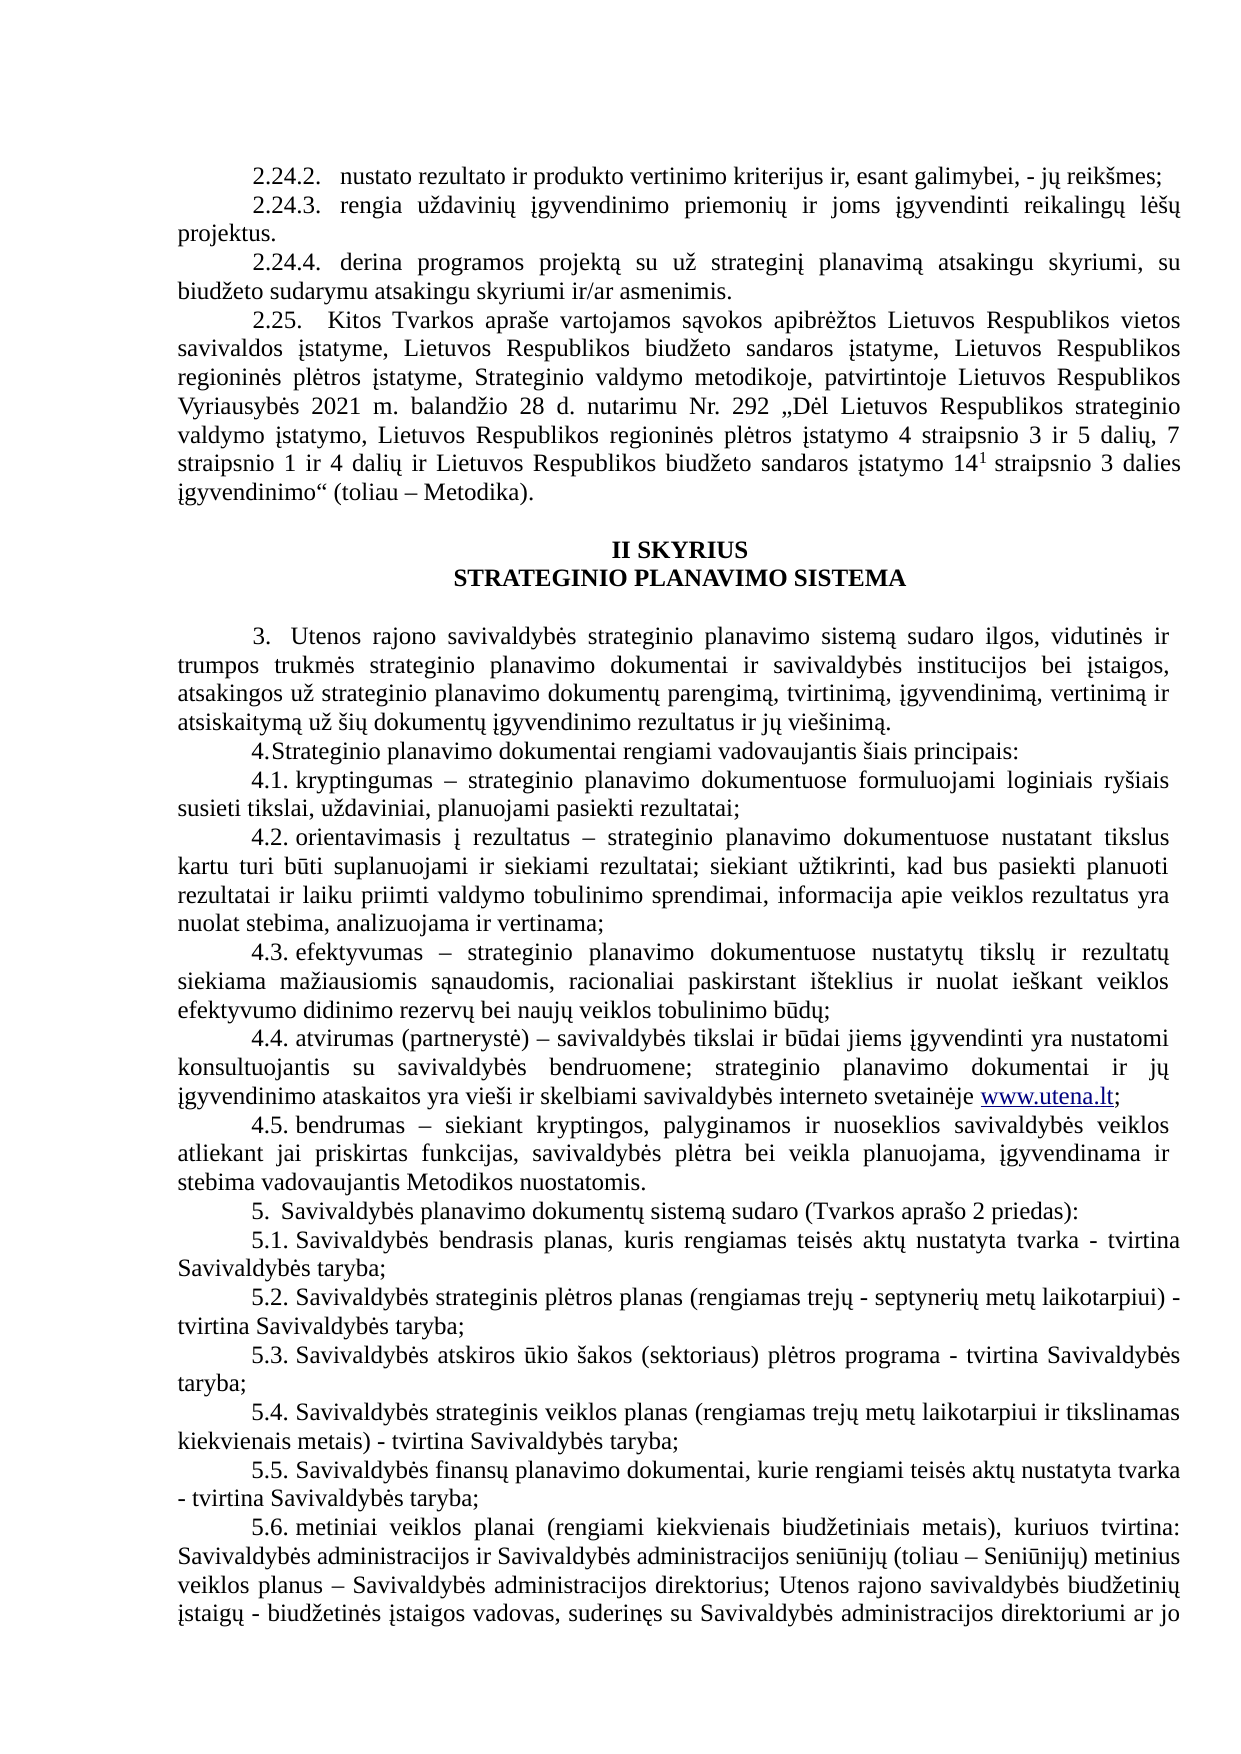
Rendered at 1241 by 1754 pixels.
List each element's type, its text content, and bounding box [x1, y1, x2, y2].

text 5.2. Savivaldybės strateginis plėtros planas (rengiamas trejų - septynerių metų laikotarpiui) - tvirtina Savivaldybės taryba; [177, 1282, 1181, 1340]
text 4.4. atvirumas (partnerystė) – savivaldybės tikslai ir būdai jiems įgyvendinti yra nustatomi konsultuojantis su savivaldybės bendruomene; strateginio planavimo dokumentai ir jų įgyvendinimo ataskaitos yra vieši ir skelbiami savivaldybės interneto svetainėje www.utena.lt; [177, 1023, 1170, 1110]
text 5.3. Savivaldybės atskiros ūkio šakos (sektoriaus) plėtros programa - tvirtina Savivaldybės taryba; [177, 1340, 1181, 1397]
text 5. Savivaldybės planavimo dokumentų sistemą sudaro (Tvarkos aprašo 2 priedas): [215, 1196, 1181, 1225]
text 4.5. bendrumas – siekiant kryptingos, palyginamos ir nuoseklios savivaldybės veiklos atliekant jai priskirtas funkcijas, savivaldybės plėtra bei veikla planuojama, įgyvendinama ir stebima vadovaujantis Metodikos nuostatomis. [177, 1110, 1170, 1196]
text 5.6. metiniai veiklos planai (rengiami kiekvienais biudžetiniais metais), kuriuos tvirtina: Savivaldybės administracijos ir Savivaldybės administracijos seniūnijų (toliau – Seniūnijų) metinius veiklos planus – Savivaldybės administracijos direktorius; Utenos rajono savivaldybės biudžetinių įstaigų - biudžetinės įstaigos vadovas, suderinęs su Savivaldybės administracijos direktoriumi ar jo [177, 1512, 1181, 1627]
text II SKYRIUS [177, 535, 1181, 563]
text 3. Utenos rajono savivaldybės strateginio planavimo sistemą sudaro ilgos, vidutinės ir trumpos trukmės strateginio planavimo dokumentai ir savivaldybės institucijos bei įstaigos, atsakingos už strateginio planavimo dokumentų parengimą, tvirtinimą, įgyvendinimą, vertinimą ir atsiskaitymą už šių dokumentų įgyvendinimo rezultatus ir jų viešinimą. [177, 621, 1170, 736]
text 5.5. Savivaldybės finansų planavimo dokumentai, kurie rengiami teisės aktų nustatyta tvarka - tvirtina Savivaldybės taryba; [177, 1455, 1181, 1512]
text 2.24.2. nustato rezultato ir produkto vertinimo kriterijus ir, esant galimybei, - jų reikšmes; [252, 161, 1181, 190]
text 4.2. orientavimasis į rezultatus – strateginio planavimo dokumentuose nustatant tikslus kartu turi būti suplanuojami ir siekiami rezultatai; siekiant užtikrinti, kad bus pasiekti planuoti rezultatai ir laiku priimti valdymo tobulinimo sprendimai, informacija apie veiklos rezultatus yra nuolat stebima, analizuojama ir vertinama; [177, 822, 1170, 937]
text 5.1. Savivaldybės bendrasis planas, kuris rengiamas teisės aktų nustatyta tvarka - tvirtina Savivaldybės taryba; [177, 1225, 1181, 1282]
text 4. Strateginio planavimo dokumentai rengiami vadovaujantis šiais principais: [215, 736, 1170, 765]
text 4.3. efektyvumas – strateginio planavimo dokumentuose nustatytų tikslų ir rezultatų siekiama mažiausiomis sąnaudomis, racionaliai paskirstant išteklius ir nuolat ieškant veiklos efektyvumo didinimo rezervų bei naujų veiklos tobulinimo būdų; [177, 937, 1170, 1023]
text 4.1. kryptingumas – strateginio planavimo dokumentuose formuluojami loginiais ryšiais susieti tikslai, uždaviniai, planuojami pasiekti rezultatai; [177, 765, 1170, 822]
text STRATEGINIO PLANAVIMO SISTEMA [177, 563, 1181, 592]
text 5.4. Savivaldybės strateginis veiklos planas (rengiamas trejų metų laikotarpiui ir tikslinamas kiekvienais metais) - tvirtina Savivaldybės taryba; [177, 1397, 1181, 1455]
text 2.24.4. derina programos projektą su už strateginį planavimą atsakingu skyriumi, su biudžeto sudarymu atsakingu skyriumi ir/ar asmenimis. [177, 247, 1181, 305]
text 2.25. Kitos Tvarkos apraše vartojamos sąvokos apibrėžtos Lietuvos Respublikos vietos savivaldos įstatyme, Lietuvos Respublikos biudžeto sandaros įstatyme, Lietuvos Respublikos regioninės plėtros įstatyme, Strateginio valdymo metodikoje, patvirtintoje Lietuvos Respublikos Vyriausybės 2021 m. balandžio 28 d. nutarimu Nr. 292 „Dėl Lietuvos Respublikos strateginio valdymo įstatymo, Lietuvos Respublikos regioninės plėtros įstatymo 4 straipsnio 3 ir 5 dalių, 7 straipsnio 1 ir 4 dalių ir Lietuvos Respublikos biudžeto sandaros įstatymo 141 straipsnio 3 dalies įgyvendinimo“ (toliau – Metodika). [177, 305, 1181, 506]
text 2.24.3. rengia uždavinių įgyvendinimo priemonių ir joms įgyvendinti reikalingų lėšų projektus. [177, 190, 1181, 247]
